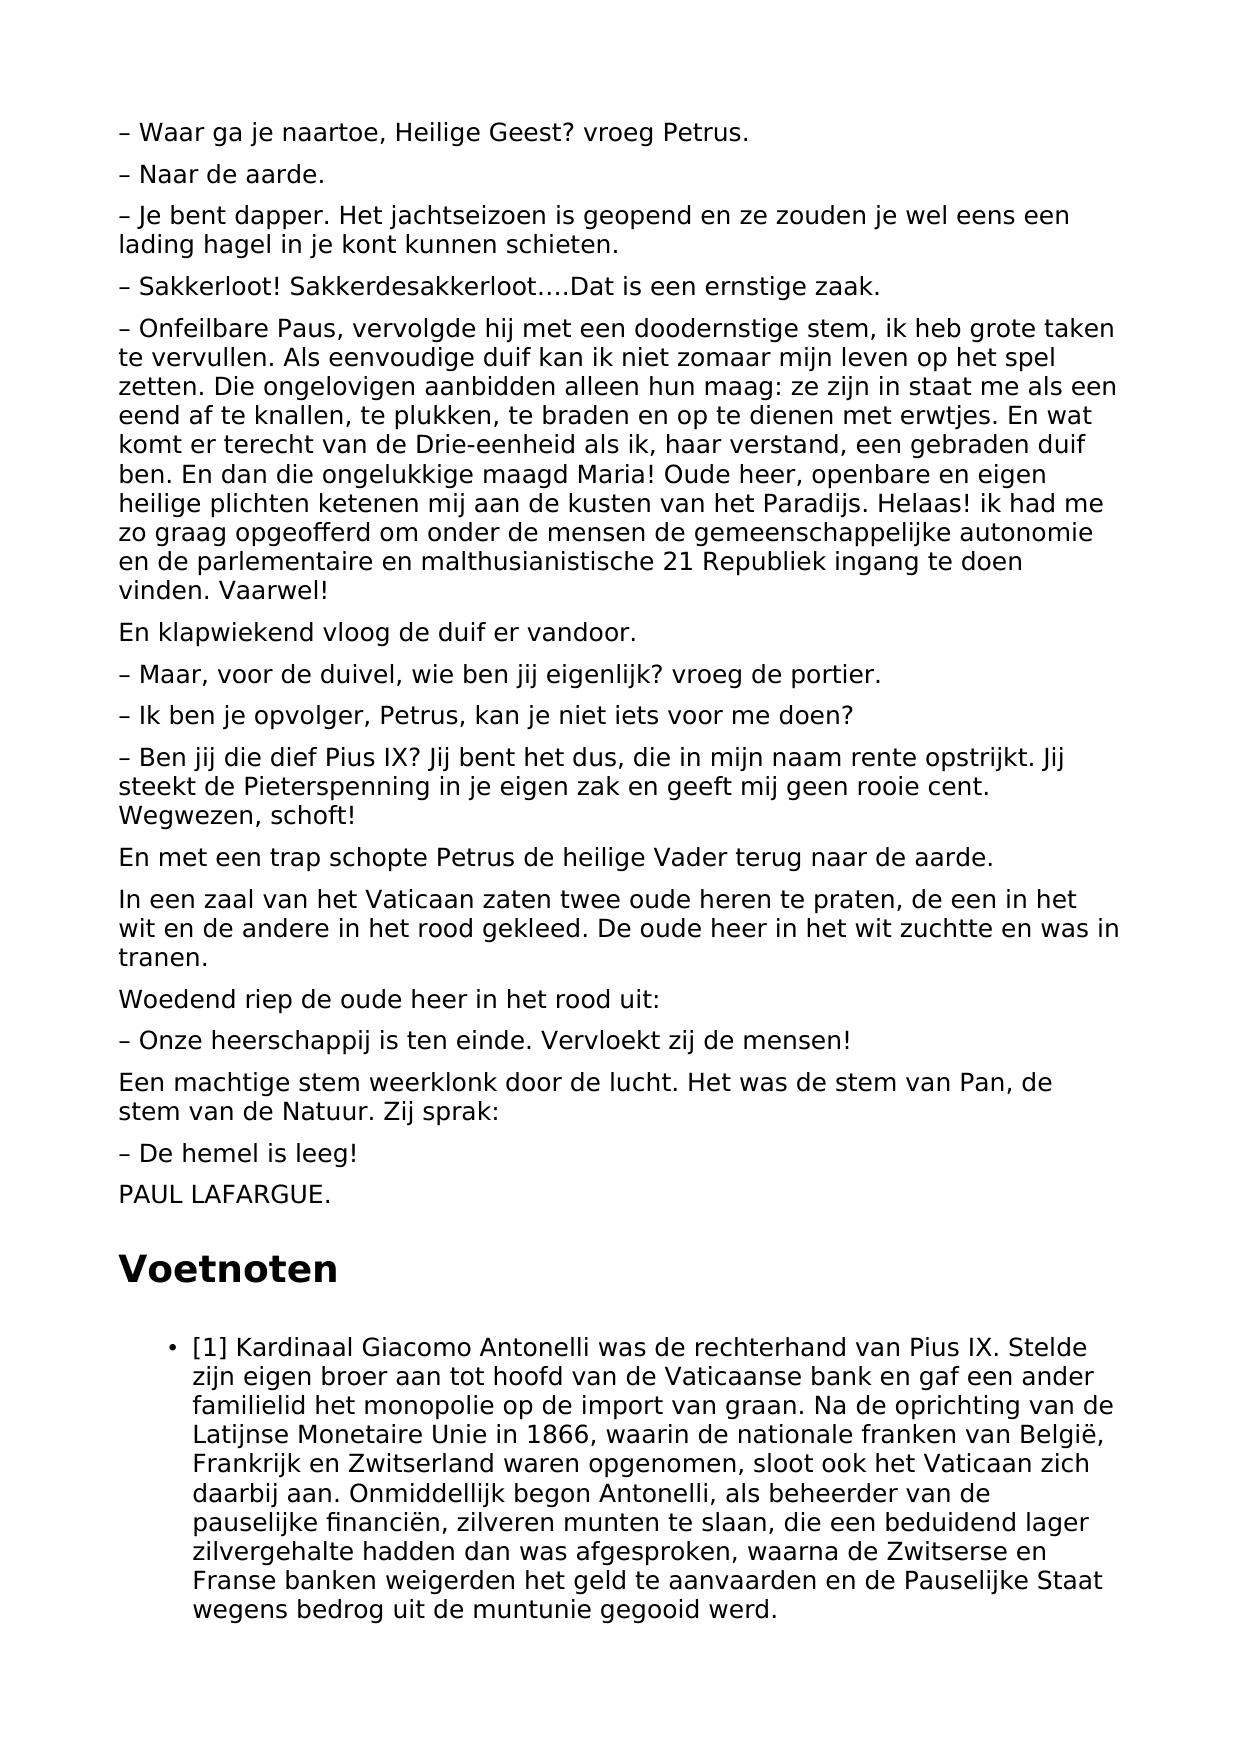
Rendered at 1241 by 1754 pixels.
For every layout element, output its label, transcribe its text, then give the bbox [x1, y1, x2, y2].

text Woedend riep de oude heer in het rood uit: [118, 985, 1122, 1014]
text – Sakkerloot! Sakkerdesakkerloot….Dat is een ernstige zaak. [118, 272, 1122, 301]
text – De hemel is leeg! [118, 1139, 1122, 1168]
text En met een trap schopte Petrus de heilige Vader terug naar de aarde. [118, 843, 1122, 872]
text – Maar, voor de duivel, wie ben jij eigenlijk? vroeg de portier. [118, 660, 1122, 689]
text PAUL LAFARGUE. [118, 1181, 1122, 1210]
subtitle Voetnoten [118, 1247, 1122, 1291]
text En klapwiekend vloog de duif er vandoor. [118, 618, 1122, 647]
text – Ik ben je opvolger, Petrus, kan je niet iets voor me doen? [118, 701, 1122, 731]
text – Onfeilbare Paus, vervolgde hij met een doodernstige stem, ik heb grote taken te vervullen. Als eenvoudige duif kan ik niet zomaar mijn leven op het spel zetten. Die ongelovigen aanbidden alleen hun maag: ze zijn in staat me als een eend af te knallen, te plukken, te braden en op te dienen met erwtjes. En wat komt er terecht van de Drie-eenheid als ik, haar verstand, een gebraden duif ben. En dan die ongelukkige maagd Maria! Oude heer, openbare en eigen heilige plichten ketenen mij aan de kusten van het Paradijs. Helaas! ik had me zo graag opgeofferd om onder de mensen de gemeenschappelijke autonomie en de parlementaire en malthusianistische 21 Republiek ingang te doen vinden. Vaarwel! [118, 314, 1122, 606]
text – Je bent dapper. Het jachtseizoen is geopend en ze zouden je wel eens een lading hagel in je kont kunnen schieten. [118, 201, 1122, 260]
text – Waar ga je naartoe, Heilige Geest? vroeg Petrus. [118, 118, 1122, 147]
text Een machtige stem weerklonk door de lucht. Het was de stem van Pan, de stem van de Natuur. Zij sprak: [118, 1068, 1122, 1126]
text In een zaal van het Vaticaan zaten twee oude heren te praten, de een in het wit en de andere in het rood gekleed. De oude heer in het wit zuchtte en was in tranen. [118, 885, 1122, 972]
text – Naar de aarde. [118, 160, 1122, 189]
list [1] Kardinaal Giacomo Antonelli was de rechterhand van Pius IX. Stelde zijn eigen broer aan tot hoofd van de Vaticaanse bank en gaf een ander familielid het monopolie op de import van graan. Na de oprichting van de Latijnse Monetaire Unie in 1866, waarin de nationale franken van België, Frankrijk en Zwitserland waren opgenomen, sloot ook het Vaticaan zich daarbij aan. Onmiddellijk begon Antonelli, als beheerder van de pauselijke financiën, zilveren munten te slaan, die een beduidend lager zilvergehalte hadden dan was afgesproken, waarna de Zwitserse en Franse banken weigerden het geld te aanvaarden en de Pauselijke Staat wegens bedrog uit de muntunie gegooid werd. [177, 1333, 1122, 1624]
text – Onze heerschappij is ten einde. Vervloekt zij de mensen! [118, 1026, 1122, 1056]
text – Ben jij die dief Pius IX? Jij bent het dus, die in mijn naam rente opstrijkt. Jij steekt de Pieterspenning in je eigen zak en geeft mij geen rooie cent. Wegwezen, schoft! [118, 743, 1122, 831]
